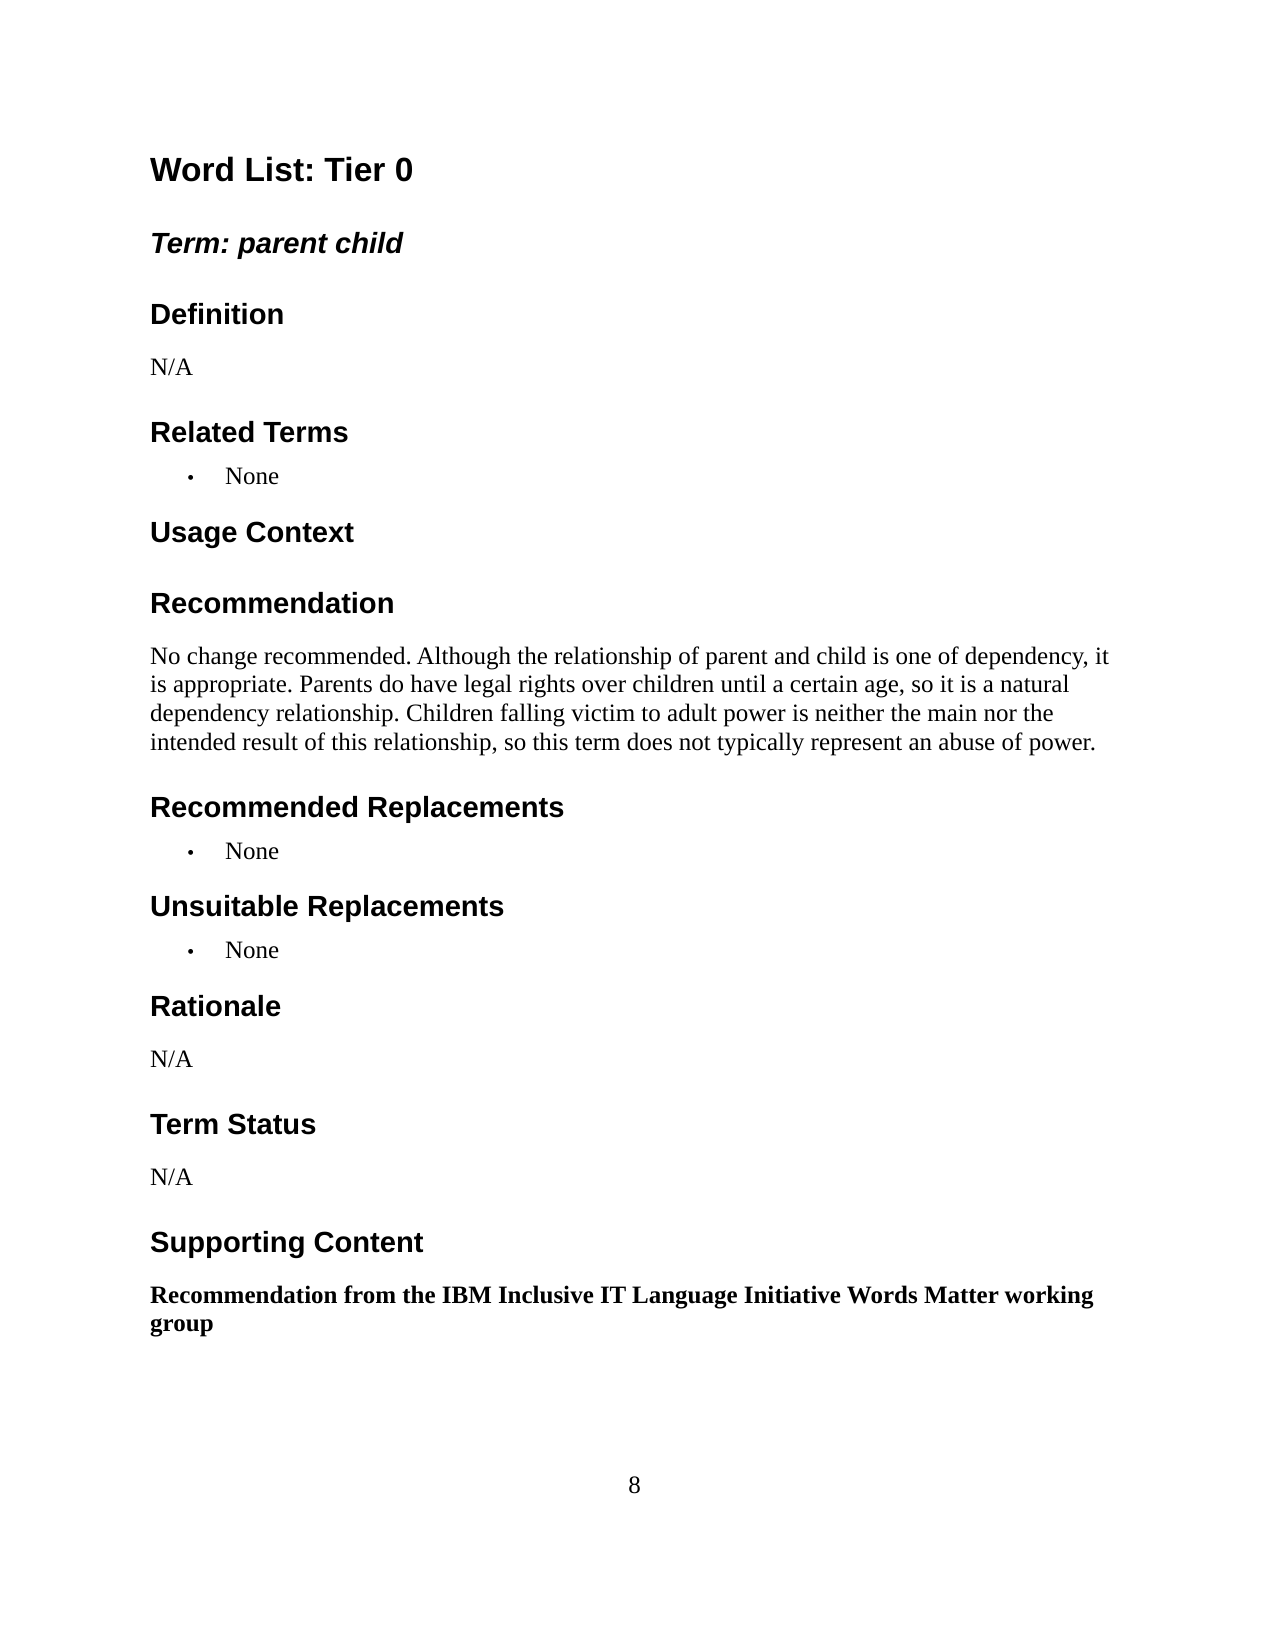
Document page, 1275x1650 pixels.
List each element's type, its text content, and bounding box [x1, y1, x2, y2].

subtitle Recommendation [150, 586, 1125, 619]
subtitle Term Status [150, 1107, 1125, 1141]
subtitle Supporting Content [150, 1225, 1125, 1258]
text N/A [150, 1044, 1125, 1073]
subtitle Unsuitable Replacements [150, 889, 1125, 923]
subtitle Usage Context [150, 515, 1125, 548]
subtitle Recommended Replacements [150, 790, 1125, 823]
subtitle Rationale [150, 989, 1125, 1023]
subtitle Related Terms [150, 415, 1125, 448]
text N/A [150, 1162, 1125, 1191]
subtitle Word List: Tier 0 [150, 150, 1125, 189]
subtitle Definition [150, 297, 1125, 331]
subtitle Term: parent child [150, 226, 1125, 260]
list None [187, 836, 1125, 864]
list None [187, 936, 1125, 964]
text N/A [150, 352, 1125, 381]
text Recommendation from the IBM Inclusive IT Language Initiative Words Matter working group [150, 1280, 1125, 1337]
text No change recommended. Although the relationship of parent and child is one of dependency, it is appropriate. Parents do have legal rights over children until a certain age, so it is a natural dependency relationship. Children falling victim to adult power is neither the main nor the intended result of this relationship, so this term does not typically represent an abuse of power. [150, 641, 1125, 756]
list None [187, 461, 1125, 490]
